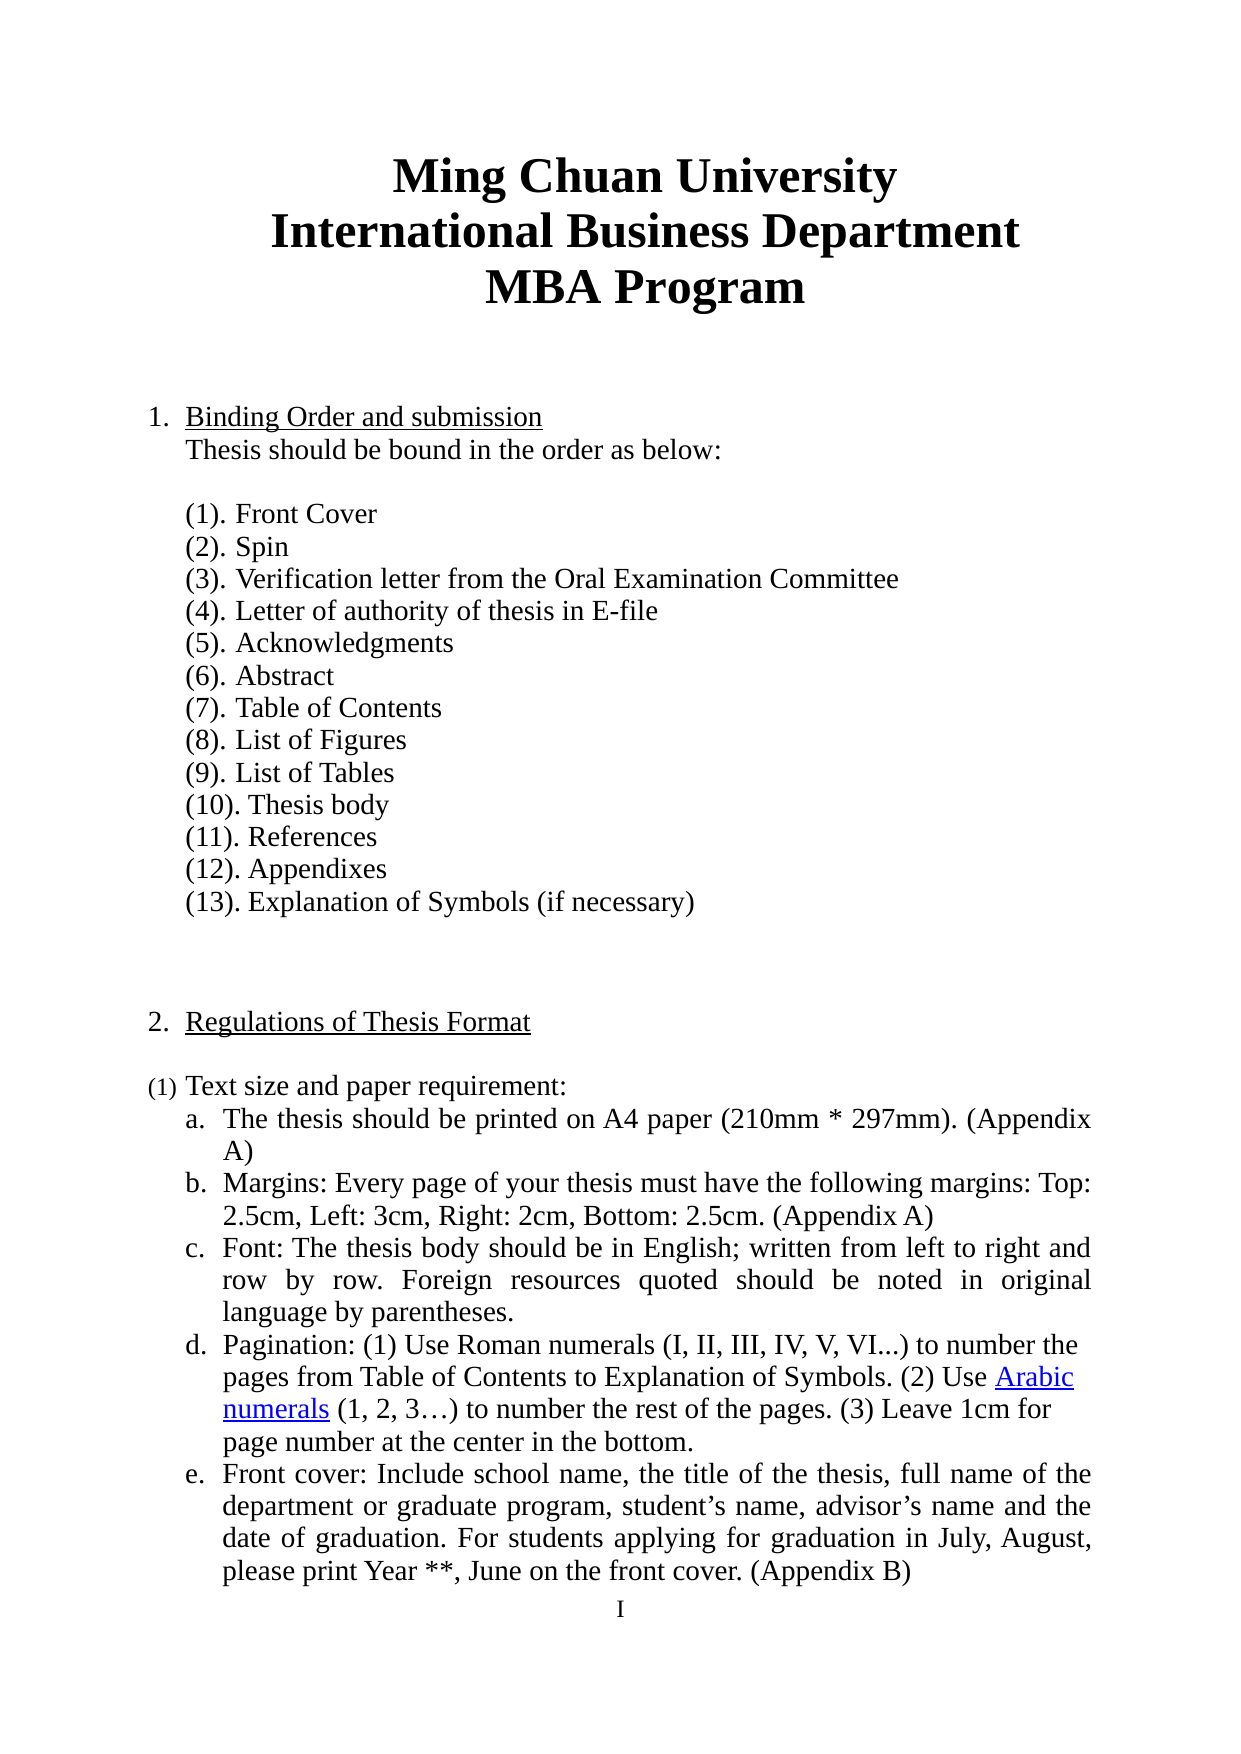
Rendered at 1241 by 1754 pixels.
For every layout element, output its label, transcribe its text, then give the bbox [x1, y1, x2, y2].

list Explanation of Symbols (if necessary) [185, 885, 1092, 917]
subtitle International Business Department [148, 203, 1092, 258]
list Front Cover [185, 498, 1092, 530]
list Acknowledgments [185, 627, 1092, 659]
list Verification letter from the Oral Examination Committee [185, 562, 1092, 594]
list List of Tables [185, 756, 1092, 788]
list Text size and paper requirement: [148, 1070, 1092, 1102]
subtitle Ming Chuan University [148, 148, 1092, 203]
list Pagination: (1) Use Roman numerals (I, II, III, IV, V, VI...) to number the pages from Table of Contents to Explanation of Symbols. (2) Use Arabic numerals (1, 2, 3…) to number the rest of the pages. (3) Leave 1cm for page number at the center in the bottom. [185, 1328, 1092, 1457]
list Appendixes [185, 853, 1092, 885]
list Letter of authority of thesis in E-file [185, 594, 1092, 627]
list Font: The thesis body should be in English; written from left to right and row by row. Foreign resources quoted should be noted in original language by parentheses. [185, 1231, 1092, 1328]
list References [185, 821, 1092, 853]
list Front cover: Include school name, the title of the thesis, full name of the department or graduate program, student’s name, advisor’s name and the date of graduation. For students applying for graduation in July, August, please print Year **, June on the front cover. (Appendix B) [185, 1457, 1092, 1586]
list The thesis should be printed on A4 paper (210mm * 297mm). (Appendix A) [185, 1102, 1092, 1167]
list Table of Contents [185, 691, 1092, 724]
list Margins: Every page of your thesis must have the following margins: Top: 2.5cm, Left: 3cm, Right: 2cm, Bottom: 2.5cm. (Appendix A) [185, 1167, 1092, 1231]
list Binding Order and submission [148, 401, 1092, 433]
text Thesis should be bound in the order as below: [185, 433, 1092, 465]
list Regulations of Thesis Format [148, 1005, 1092, 1037]
list Spin [185, 530, 1092, 562]
list List of Figures [185, 724, 1092, 756]
list Abstract [185, 659, 1092, 691]
subtitle MBA Program [148, 258, 1092, 314]
list Thesis body [185, 788, 1092, 821]
